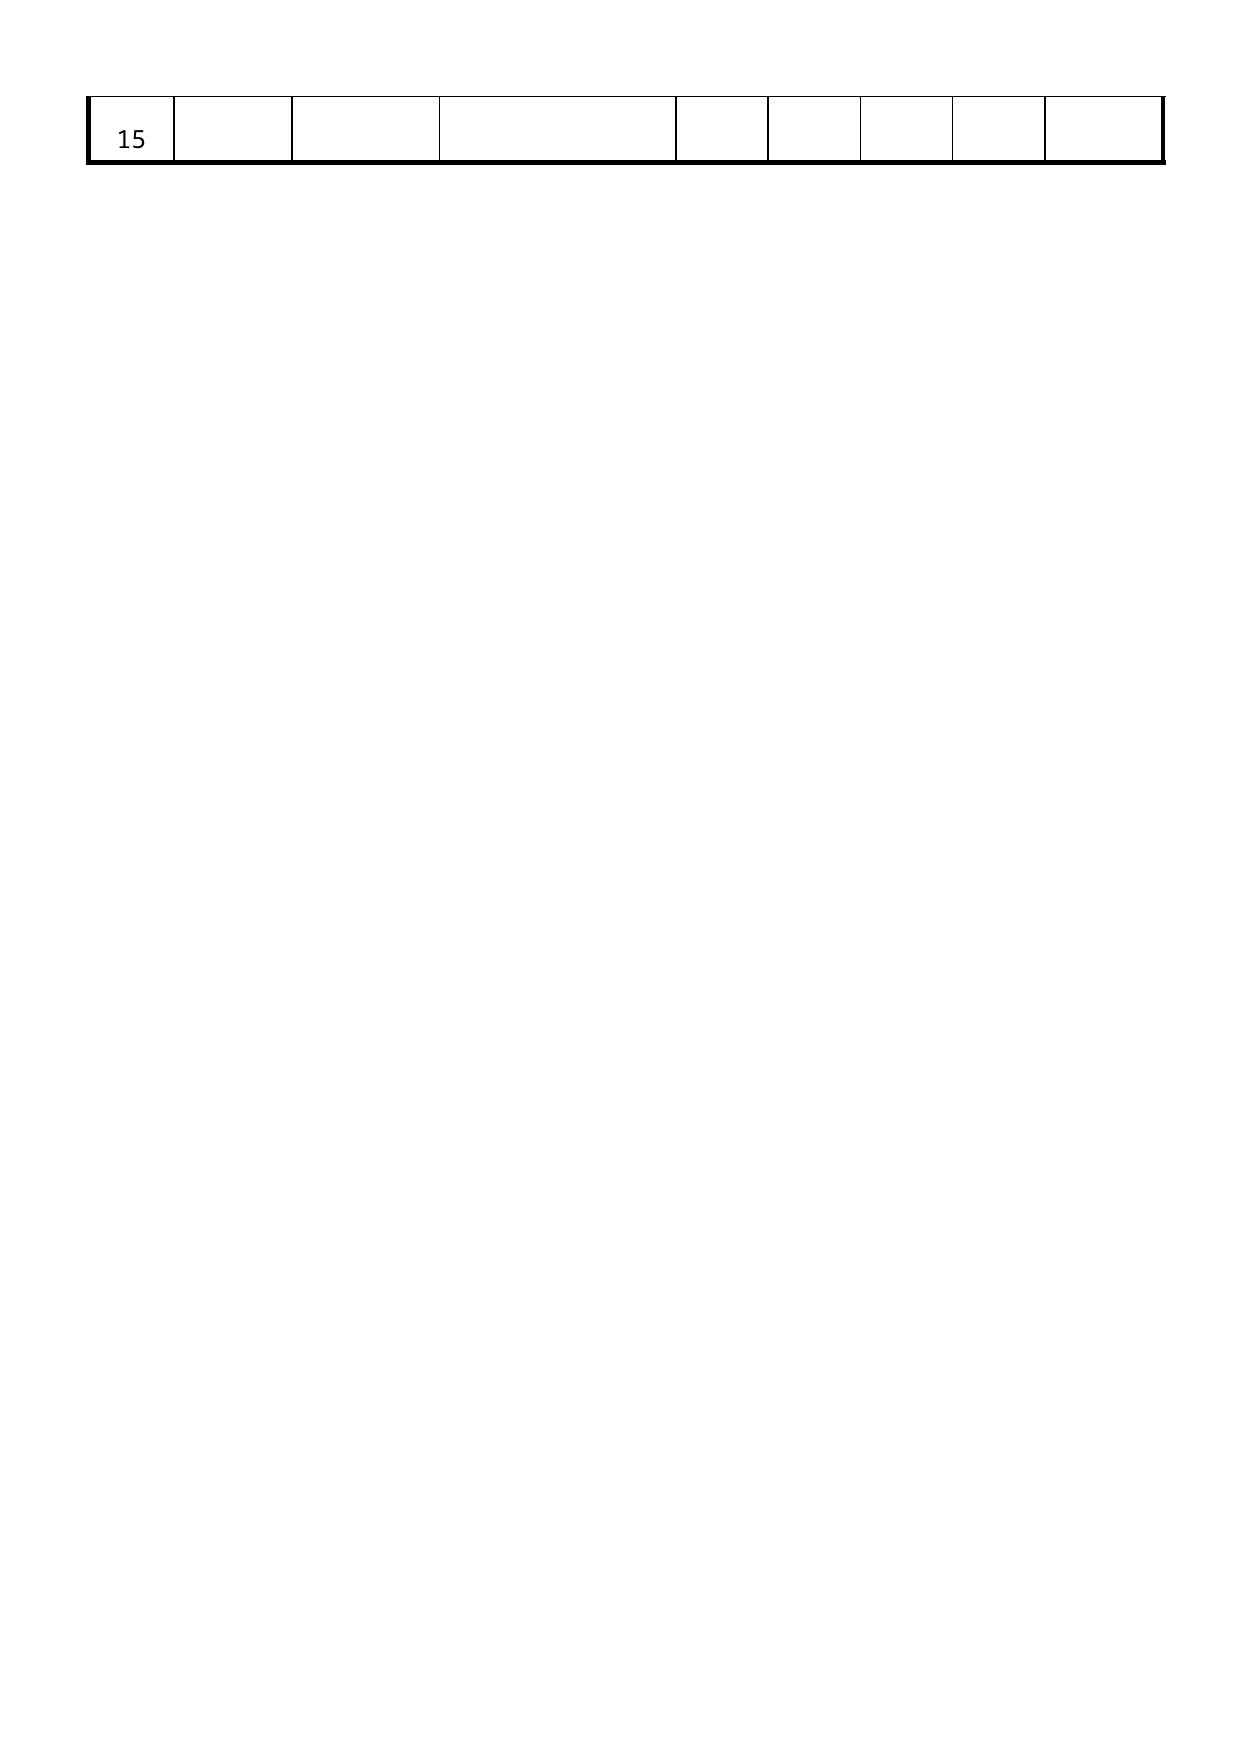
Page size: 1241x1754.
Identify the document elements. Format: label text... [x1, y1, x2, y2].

table_cell [953, 97, 1044, 160]
table_cell [440, 97, 675, 160]
table_cell [769, 97, 860, 160]
table_cell [175, 97, 291, 160]
table_cell [293, 97, 439, 160]
table_cell 15 [91, 97, 173, 160]
table_cell [861, 97, 952, 160]
table_cell [1046, 97, 1161, 160]
table_cell [677, 97, 767, 160]
